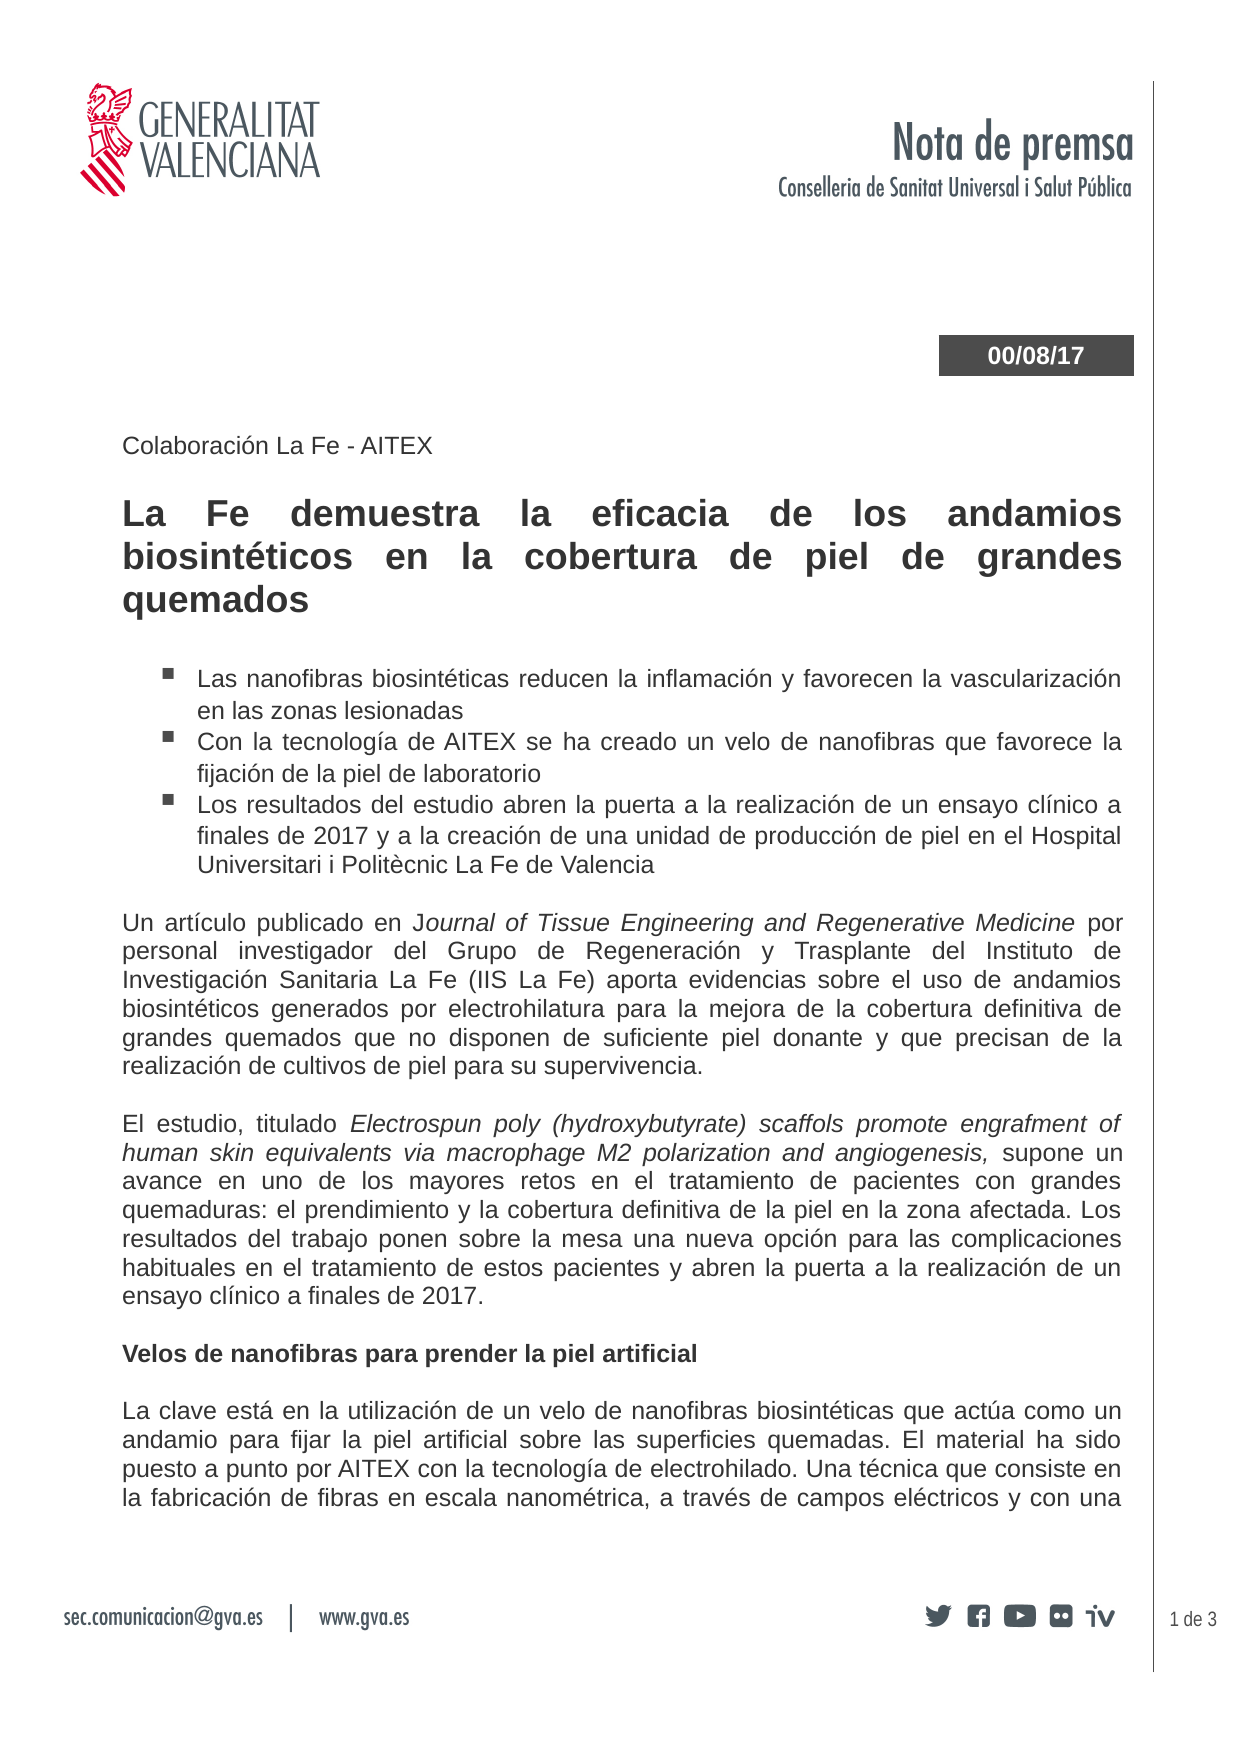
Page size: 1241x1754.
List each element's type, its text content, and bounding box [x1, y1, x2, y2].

picture [0, 0, 1241, 278]
text La Fe demuestra la eficacia de los andamios biosintéticos en la cobertura de piel de grandes quemados [122, 491, 1123, 620]
list Con la tecnología de AITEX se ha creado un velo de nanofibras que favorece la fijación de la piel de laboratorio [159, 724, 1123, 787]
table_header [122, 335, 939, 375]
text Un artículo publicado en Journal of Tissue Engineering and Regenerative Medicine por personal investigador del Grupo de Regeneración y Trasplante del Instituto de Investigación Sanitaria La Fe (IIS La Fe) aporta evidencias sobre el uso de andamios biosintéticos generados por electrohilatura para la mejora de la cobertura definitiva de grandes quemados que no disponen de suficiente piel donante y que precisan de la realización de cultivos de piel para su supervivencia. [122, 908, 1123, 1080]
list Las nanofibras biosintéticas reducen la inflamación y favorecen la vascularización en las zonas lesionadas [159, 662, 1123, 724]
text El estudio, titulado Electrospun poly (hydroxybutyrate) scaffols promote engrafment of human skin equivalents via macrophage M2 polarization and angiogenesis, supone un avance en uno de los mayores retos en el tratamiento de pacientes con grandes quemaduras: el prendimiento y la cobertura definitiva de la piel en la zona afectada. Los resultados del trabajo ponen sobre la mesa una nueva opción para las complicaciones habituales en el tratamiento de estos pacientes y abren la puerta a la realización de un ensayo clínico a finales de 2017. [122, 1109, 1123, 1310]
list Los resultados del estudio abren la puerta a la realización de un ensayo clínico a finales de 2017 y a la creación de una unidad de producción de piel en el Hospital Universitari i Politècnic La Fe de Valencia [159, 787, 1123, 879]
text Velos de nanofibras para prender la piel artificial [122, 1339, 1123, 1368]
picture [0, 1582, 1241, 1754]
table_header 00/08/17 [940, 336, 1133, 375]
text La clave está en la utilización de un velo de nanofibras biosintéticas que actúa como un andamio para fijar la piel artificial sobre las superficies quemadas. El material ha sido puesto a punto por AITEX con la tecnología de electrohilado. Una técnica que consiste en la fabricación de fibras en escala nanométrica, a través de campos eléctricos y con una [122, 1396, 1123, 1511]
text Colaboración La Fe - AITEX [122, 431, 1123, 460]
